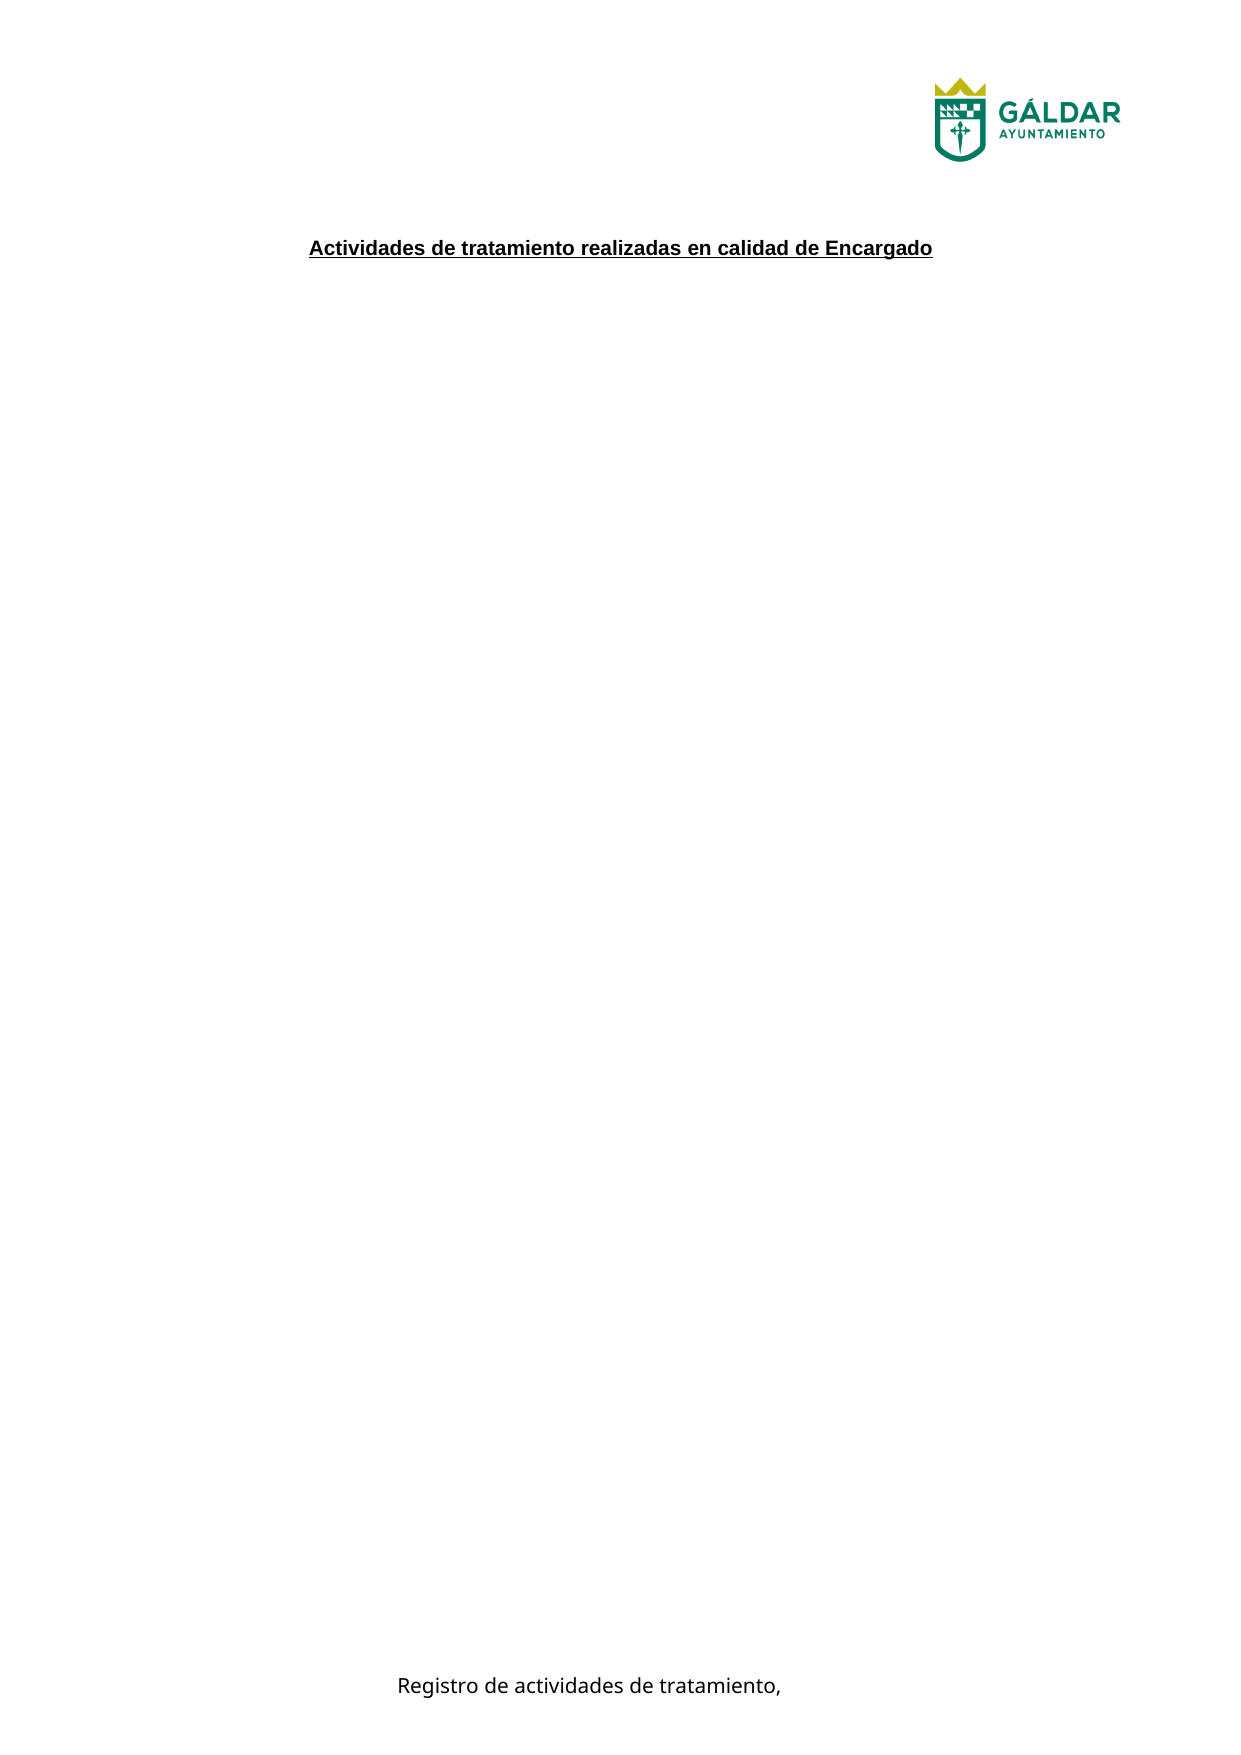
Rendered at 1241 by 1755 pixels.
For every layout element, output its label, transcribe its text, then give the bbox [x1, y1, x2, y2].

text Actividades de tratamiento realizadas en calidad de Encargado [144, 236, 1097, 260]
